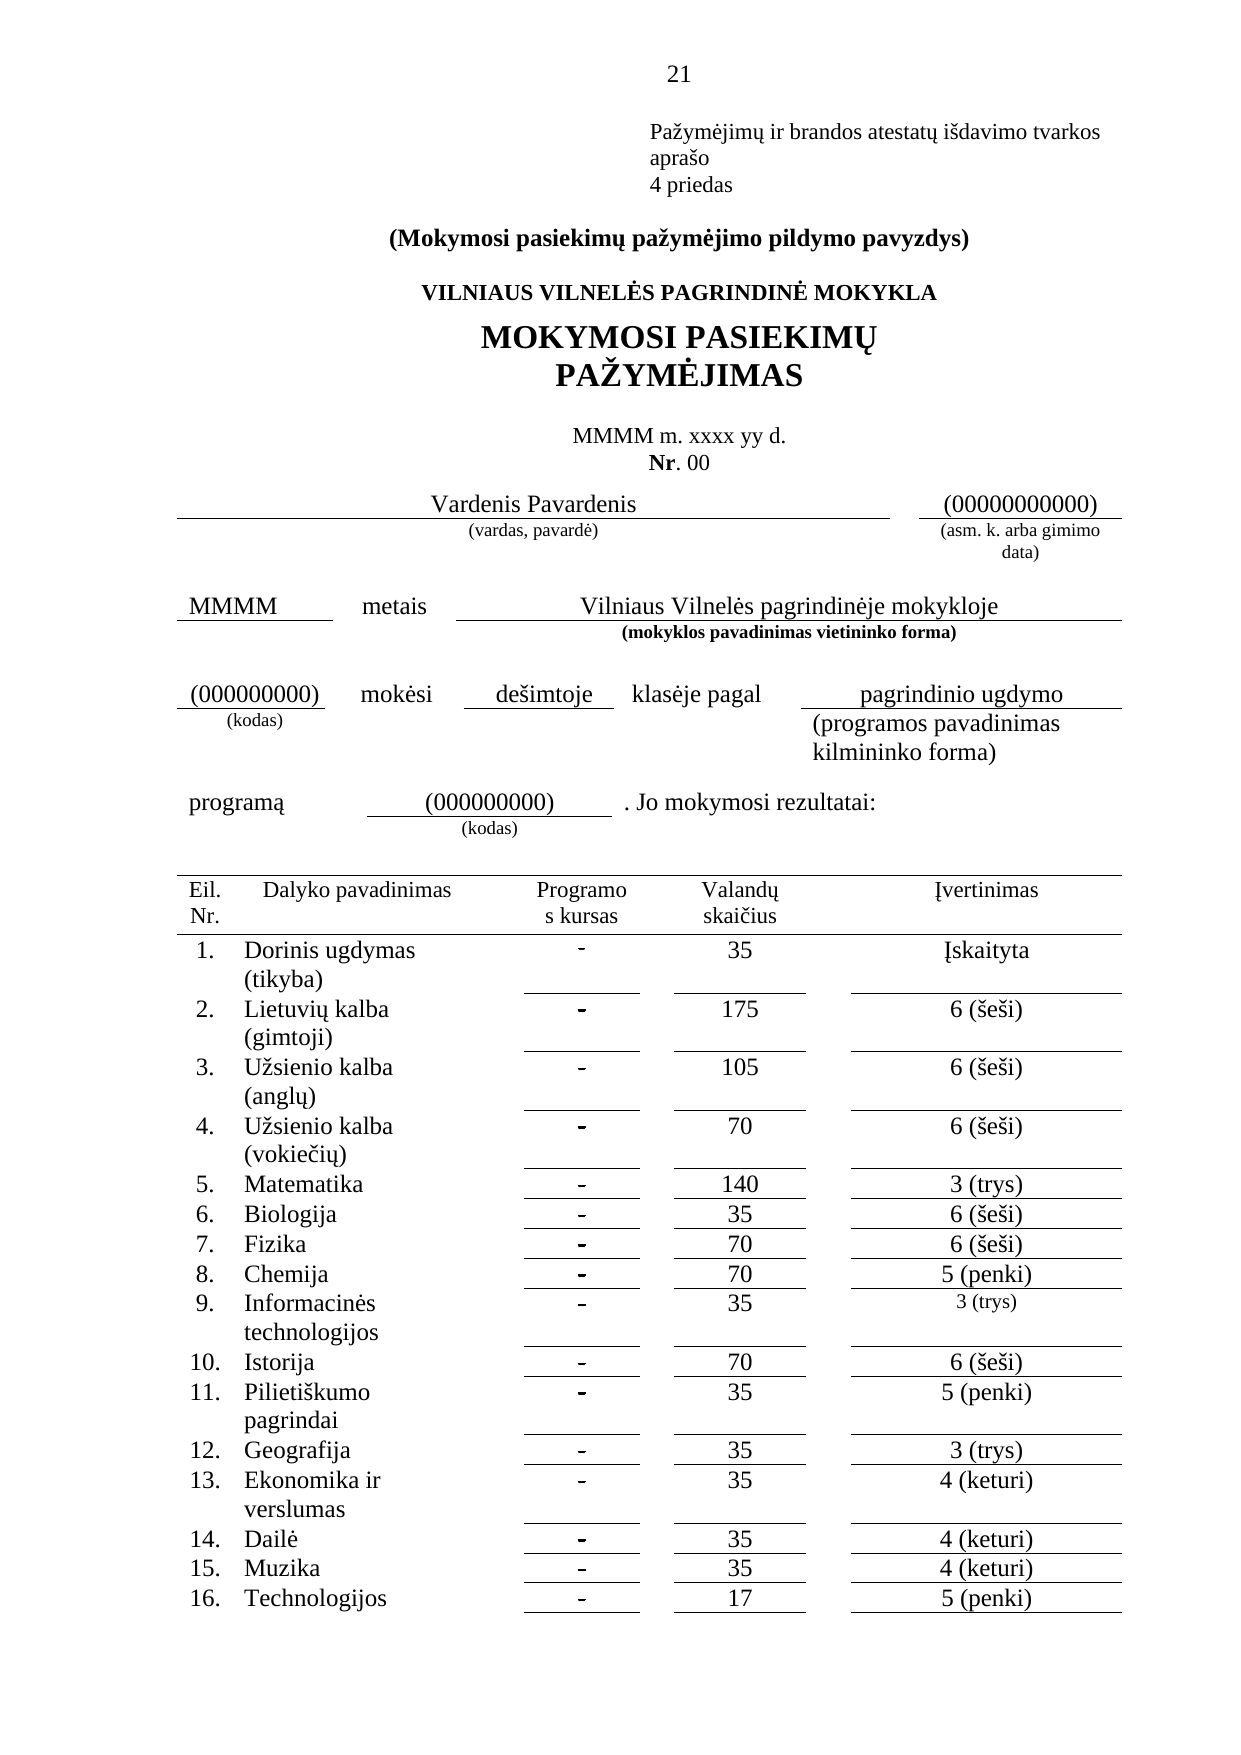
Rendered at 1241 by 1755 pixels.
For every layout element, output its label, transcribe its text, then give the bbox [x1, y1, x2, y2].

table_cell - [524, 1289, 639, 1346]
table_cell [806, 1168, 851, 1198]
table_cell [482, 1376, 524, 1434]
table_cell 35 [674, 1199, 806, 1228]
table_cell [806, 1228, 851, 1258]
table_cell [482, 935, 524, 993]
table_header [806, 876, 851, 934]
table_cell [806, 1553, 851, 1582]
table_cell 35 [674, 1289, 806, 1346]
table_cell - [524, 1259, 639, 1287]
table_header (00000000000) [919, 490, 1122, 518]
table_cell [349, 708, 463, 766]
table_cell 8. [177, 1258, 233, 1287]
table_cell [482, 1110, 524, 1168]
table_cell [482, 1434, 524, 1464]
table_cell [177, 621, 333, 650]
table_header Vardenis Pavardenis [177, 490, 889, 518]
table_cell [806, 1110, 851, 1168]
text PAŽYMĖJIMAS [177, 355, 1181, 394]
table_cell Fizika [233, 1228, 482, 1258]
table_cell [640, 1346, 674, 1376]
text MMMM m. xxxx yy d. [177, 422, 1181, 449]
table_cell Matematika [233, 1168, 482, 1198]
table_header programą [177, 788, 367, 816]
table_cell [640, 1168, 674, 1198]
table_cell Geografija [233, 1434, 482, 1464]
table_cell 9. [177, 1288, 233, 1346]
table_cell 35 [674, 1377, 806, 1434]
table_cell [333, 620, 456, 650]
table_cell 35 [674, 1465, 806, 1523]
table_cell 11. [177, 1376, 233, 1434]
table_cell Informacinės technologijos [233, 1288, 482, 1346]
table_cell - [524, 1377, 639, 1434]
text VILNIAUS VILNELĖS PAGRINDINĖ MOKYKLA [177, 279, 1181, 305]
table_header pagrindinio ugdymo [801, 679, 1122, 707]
table_cell [640, 1110, 674, 1168]
table_cell 12. [177, 1434, 233, 1464]
table_cell [806, 1288, 851, 1346]
table_cell 4. [177, 1110, 233, 1168]
table_cell [890, 518, 919, 562]
table_cell 6 (šeši) [851, 1052, 1122, 1110]
table_cell Dailė [233, 1523, 482, 1552]
table_cell [806, 1051, 851, 1110]
text Nr. 00 [177, 449, 1181, 475]
table_cell (vardas, pavardė) [177, 519, 889, 562]
table_cell 3. [177, 1051, 233, 1110]
table_cell 13. [177, 1464, 233, 1523]
table_cell [806, 993, 851, 1051]
table_cell 6. [177, 1198, 233, 1228]
table_cell Istorija [233, 1346, 482, 1376]
table_cell [806, 1198, 851, 1228]
table_cell [640, 1228, 674, 1258]
table_cell [640, 1258, 674, 1287]
table_header (000000000) [177, 679, 324, 707]
table_cell [806, 1582, 851, 1612]
table_cell [640, 1376, 674, 1434]
table_header metais [333, 591, 456, 620]
table_header MMMM [177, 591, 333, 620]
table_cell [640, 1288, 674, 1346]
table_cell 17 [674, 1583, 806, 1612]
table_cell [482, 1051, 524, 1110]
table_cell [482, 1288, 524, 1346]
text Pažymėjimų ir brandos atestatų išdavimo tvarkos [649, 118, 1181, 144]
table_cell [640, 1523, 674, 1552]
table_cell 70 [674, 1259, 806, 1287]
table_cell [482, 1258, 524, 1287]
table_cell [640, 1198, 674, 1228]
table_cell [482, 1346, 524, 1376]
table_cell 3 (trys) [851, 1289, 1122, 1346]
table_cell 105 [674, 1052, 806, 1110]
table_cell [482, 1168, 524, 1198]
table_cell 70 [674, 1111, 806, 1168]
table_cell Įskaityta [851, 935, 1122, 993]
table_cell (mokyklos pavadinimas vietininko forma) [456, 621, 1122, 650]
table_cell 4 (keturi) [851, 1465, 1122, 1523]
table_cell [482, 1553, 524, 1582]
table_cell 5. [177, 1168, 233, 1198]
text MOKYMOSI PASIEKIMŲ [177, 317, 1181, 355]
text aprašo [649, 144, 1181, 171]
table_cell Ekonomika ir verslumas [233, 1464, 482, 1523]
table_cell 3 (trys) [851, 1435, 1122, 1464]
table_header Dalyko pavadinimas [233, 876, 482, 934]
table_cell 4 (keturi) [851, 1524, 1122, 1552]
table_cell Technologijos [233, 1582, 482, 1612]
table_cell 5 (penki) [851, 1377, 1122, 1434]
table_cell (asm. k. arba gimimo data) [919, 519, 1122, 562]
table_cell [640, 1582, 674, 1612]
table_cell [806, 1258, 851, 1287]
table_cell [482, 993, 524, 1051]
table_cell - [524, 935, 639, 993]
table_cell 6 (šeši) [851, 994, 1122, 1051]
table_cell 70 [674, 1347, 806, 1376]
table_cell Dorinis ugdymas (tikyba) [233, 935, 482, 993]
table_cell (programos pavadinimas kilmininko forma) [801, 709, 1122, 766]
table_cell 14. [177, 1523, 233, 1552]
table_cell 10. [177, 1346, 233, 1376]
table_header [482, 876, 524, 934]
table_header dešimtoje [464, 679, 613, 707]
table_cell 35 [674, 935, 806, 993]
table_cell [806, 1464, 851, 1523]
table_cell - [524, 1554, 639, 1582]
table_header Eil. Nr. [177, 876, 233, 934]
table_cell Lietuvių kalba (gimtoji) [233, 993, 482, 1051]
table_cell 2. [177, 993, 233, 1051]
table_cell Biologija [233, 1198, 482, 1228]
table_cell 35 [674, 1554, 806, 1582]
table_header . Jo mokymosi rezultatai: [612, 788, 1122, 816]
table_cell 5 (penki) [851, 1259, 1122, 1287]
table_cell (kodas) [367, 817, 612, 846]
table_cell 16. [177, 1582, 233, 1612]
table_cell [482, 1523, 524, 1552]
table_cell 35 [674, 1435, 806, 1464]
table_cell [806, 1376, 851, 1434]
table_cell (kodas) [177, 709, 324, 766]
table_cell - [524, 1524, 639, 1552]
table_cell [806, 1523, 851, 1552]
table_cell - [524, 1111, 639, 1168]
table_cell [482, 1198, 524, 1228]
table_header klasėje pagal [614, 679, 801, 707]
text (Mokymosi pasiekimų pažymėjimo pildymo pavyzdys) [177, 223, 1181, 252]
table_cell Užsienio kalba (anglų) [233, 1051, 482, 1110]
table_cell - [524, 1435, 639, 1464]
table_cell [482, 1228, 524, 1258]
table_header Valandų skaičius [674, 876, 806, 934]
table_header [640, 876, 674, 934]
text 4 priedas [649, 171, 1181, 197]
table_cell Muzika [233, 1553, 482, 1582]
table_cell 7. [177, 1228, 233, 1258]
table_cell [325, 708, 349, 766]
table_cell 6 (šeši) [851, 1229, 1122, 1258]
table_cell [464, 709, 613, 766]
table_header mokėsi [349, 679, 463, 707]
table_cell 4 (keturi) [851, 1554, 1122, 1582]
table_cell [612, 816, 1122, 846]
table_cell 6 (šeši) [851, 1111, 1122, 1168]
table_header [325, 679, 349, 707]
table_cell - [524, 1465, 639, 1523]
table_cell 70 [674, 1229, 806, 1258]
table_cell [806, 935, 851, 993]
table_cell 15. [177, 1553, 233, 1582]
table_cell Užsienio kalba (vokiečių) [233, 1110, 482, 1168]
table_cell 5 (penki) [851, 1583, 1122, 1612]
table_header Įvertinimas [851, 876, 1122, 934]
table_cell 6 (šeši) [851, 1199, 1122, 1228]
table_cell [640, 1434, 674, 1464]
table_cell [640, 935, 674, 993]
table_cell 35 [674, 1524, 806, 1552]
table_cell - [524, 994, 639, 1051]
table_cell [482, 1464, 524, 1523]
table_header [890, 490, 919, 518]
table_cell 6 (šeši) [851, 1347, 1122, 1376]
table_cell [806, 1346, 851, 1376]
table_cell [640, 1051, 674, 1110]
table_cell [640, 993, 674, 1051]
table_cell - [524, 1347, 639, 1376]
table_cell [640, 1464, 674, 1523]
table_cell - [524, 1052, 639, 1110]
table_header Programos kursas [524, 876, 639, 934]
table_cell - [524, 1229, 639, 1258]
table_cell - [524, 1199, 639, 1228]
table_cell - [524, 1583, 639, 1612]
table_cell - [524, 1169, 639, 1198]
table_cell 1. [177, 935, 233, 993]
table_cell [177, 816, 367, 846]
table_cell [640, 1553, 674, 1582]
table_cell 140 [674, 1169, 806, 1198]
table_header Vilniaus Vilnelės pagrindinėje mokykloje [456, 591, 1122, 620]
table_cell Pilietiškumo pagrindai [233, 1376, 482, 1434]
table_header (000000000) [367, 788, 612, 816]
table_cell 3 (trys) [851, 1169, 1122, 1198]
table_cell [614, 708, 801, 766]
table_cell [482, 1582, 524, 1612]
table_cell [806, 1434, 851, 1464]
table_cell 175 [674, 994, 806, 1051]
table_cell Chemija [233, 1258, 482, 1287]
